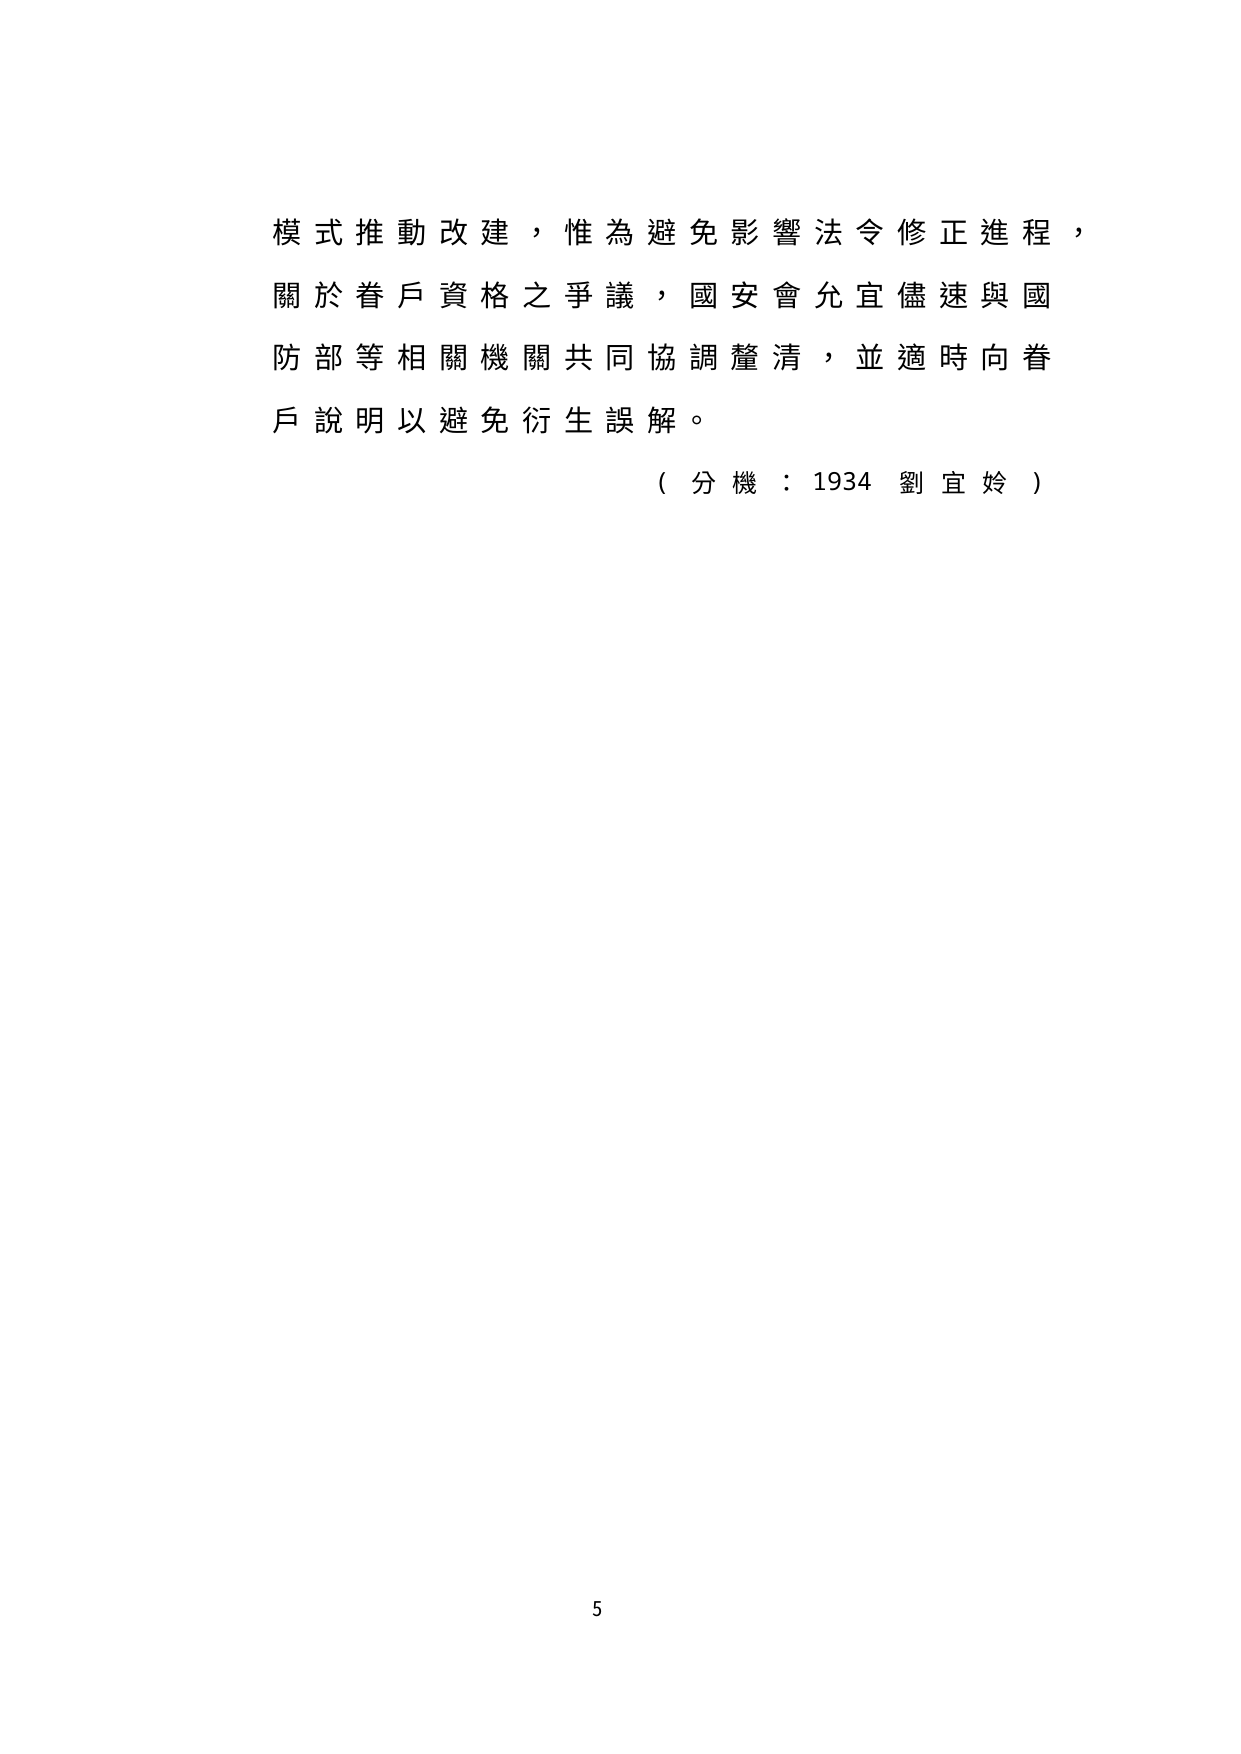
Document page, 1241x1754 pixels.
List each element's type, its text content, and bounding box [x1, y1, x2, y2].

text (分機：1934 劉宜姈) [183, 439, 1058, 502]
text 綜上，國安會經管之「群治新村」前經國防部認定屬職務宿舍，不符國軍老舊眷村改建條例相關規定，故無法納入眷改總冊辦理改建，國安會及國防部兩機關公文往返歷時多年，遲未能有效解決爭議，迄109年召集相關主管機關與會討論後終獲致具體進展；俟「國軍老舊眷村改建條例」完成修法後，「群治新村」將可納入依循國軍老舊眷村之模式推動改建，惟為避免影響法令修正進程，關於眷戶資格之爭議，國安會允宜儘速與國防部等相關機關共同協調釐清，並適時向眷戶說明以避免衍生誤解。 [242, 189, 1058, 439]
